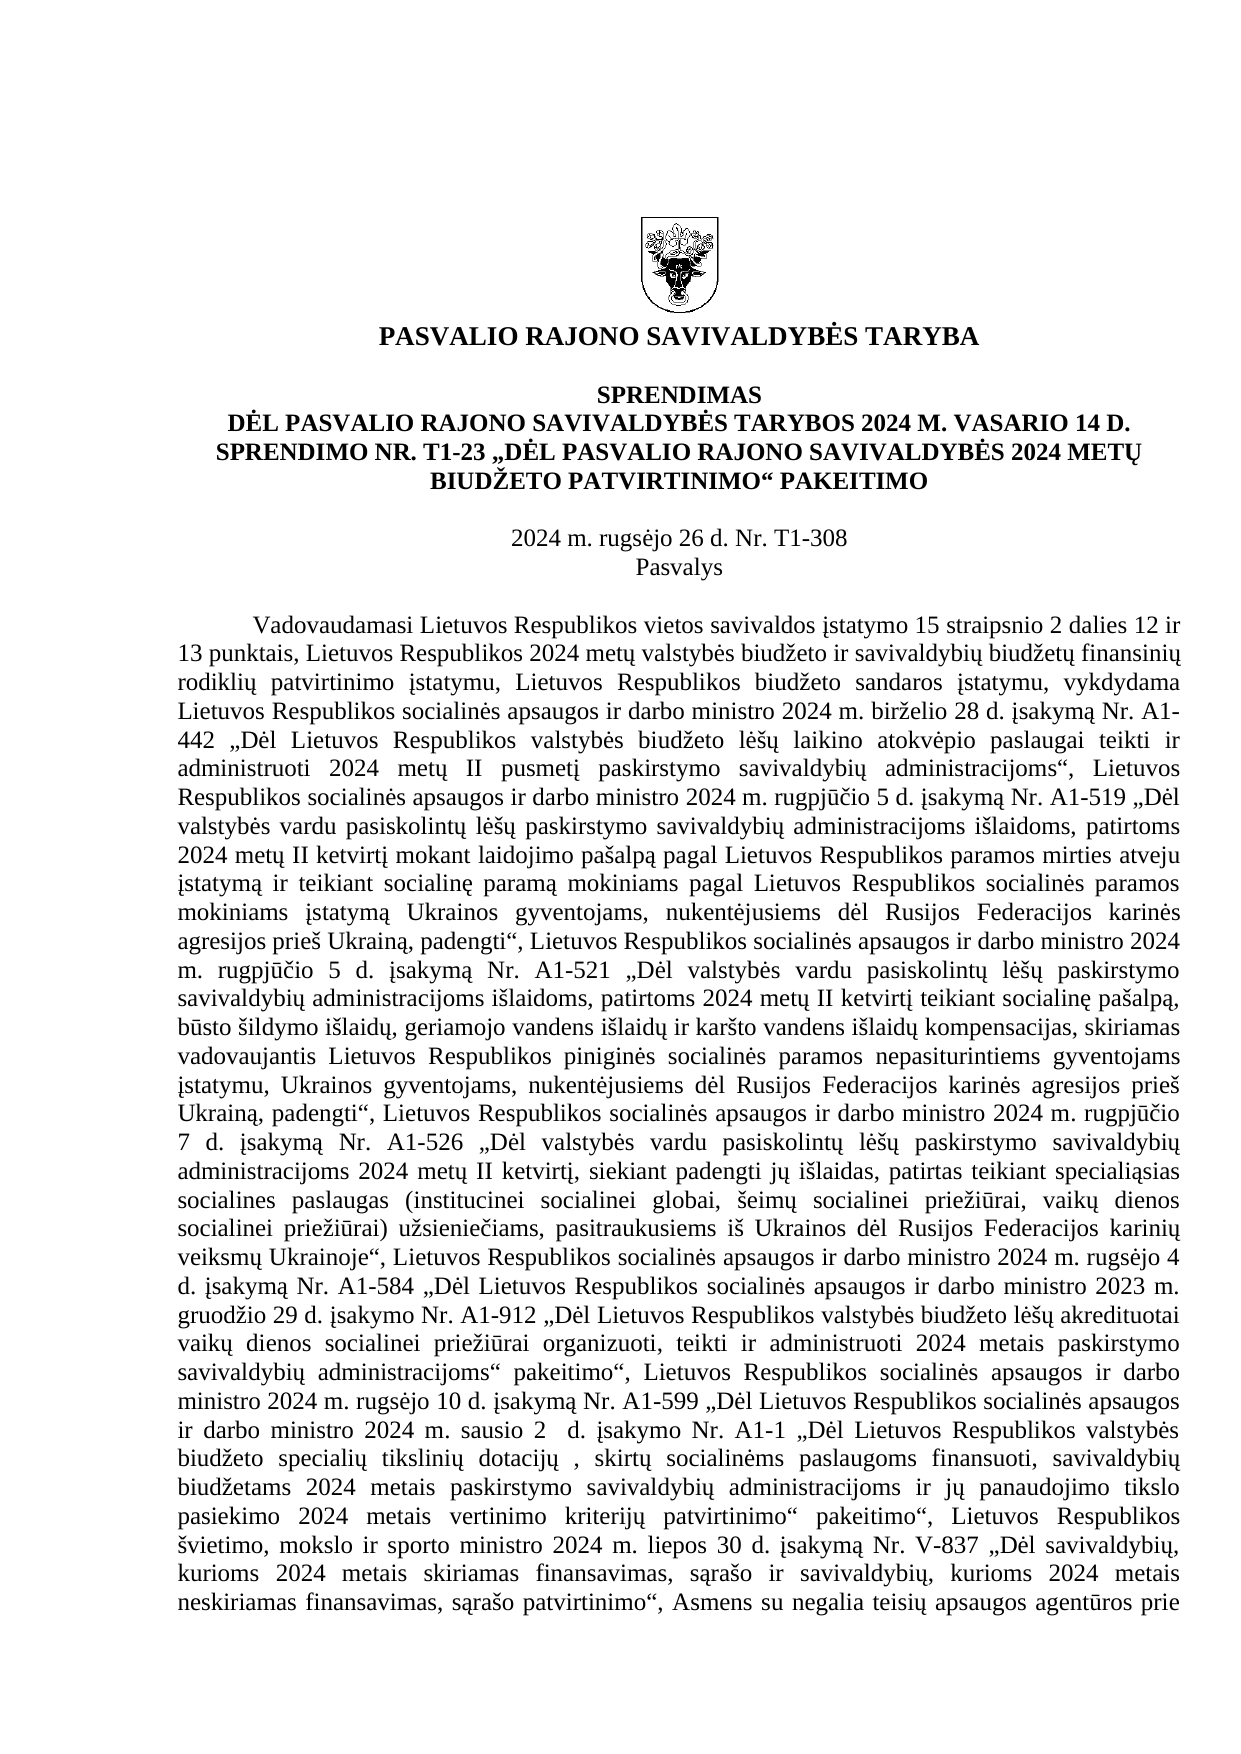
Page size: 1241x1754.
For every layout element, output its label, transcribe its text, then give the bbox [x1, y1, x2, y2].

text Vadovaudamasi Lietuvos Respublikos vietos savivaldos įstatymo 15 straipsnio 2 dalies 12 ir 13 punktais, Lietuvos Respublikos 2024 metų valstybės biudžeto ir savivaldybių biudžetų finansinių rodiklių patvirtinimo įstatymu, Lietuvos Respublikos biudžeto sandaros įstatymu, vykdydama Lietuvos Respublikos socialinės apsaugos ir darbo ministro 2024 m. birželio 28 d. įsakymą Nr. A1-442 „Dėl Lietuvos Respublikos valstybės biudžeto lėšų laikino atokvėpio paslaugai teikti ir administruoti 2024 metų II pusmetį paskirstymo savivaldybių administracijoms“, Lietuvos Respublikos socialinės apsaugos ir darbo ministro 2024 m. rugpjūčio 5 d. įsakymą Nr. A1-519 „Dėl valstybės vardu pasiskolintų lėšų paskirstymo savivaldybių administracijoms išlaidoms, patirtoms 2024 metų II ketvirtį mokant laidojimo pašalpą pagal Lietuvos Respublikos paramos mirties atveju įstatymą ir teikiant socialinę paramą mokiniams pagal Lietuvos Respublikos socialinės paramos mokiniams įstatymą Ukrainos gyventojams, nukentėjusiems dėl Rusijos Federacijos karinės agresijos prieš Ukrainą, padengti“, Lietuvos Respublikos socialinės apsaugos ir darbo ministro 2024 m. rugpjūčio 5 d. įsakymą Nr. A1-521 „Dėl valstybės vardu pasiskolintų lėšų paskirstymo savivaldybių administracijoms išlaidoms, patirtoms 2024 metų II ketvirtį teikiant socialinę pašalpą, būsto šildymo išlaidų, geriamojo vandens išlaidų ir karšto vandens išlaidų kompensacijas, skiriamas vadovaujantis Lietuvos Respublikos piniginės socialinės paramos nepasiturintiems gyventojams įstatymu, Ukrainos gyventojams, nukentėjusiems dėl Rusijos Federacijos karinės agresijos prieš Ukrainą, padengti“, Lietuvos Respublikos socialinės apsaugos ir darbo ministro 2024 m. rugpjūčio 7 d. įsakymą Nr. A1-526 „Dėl valstybės vardu pasiskolintų lėšų paskirstymo savivaldybių administracijoms 2024 metų II ketvirtį, siekiant padengti jų išlaidas, patirtas teikiant specialiąsias socialines paslaugas (institucinei socialinei globai, šeimų socialinei priežiūrai, vaikų dienos socialinei priežiūrai) užsieniečiams, pasitraukusiems iš Ukrainos dėl Rusijos Federacijos karinių veiksmų Ukrainoje“, Lietuvos Respublikos socialinės apsaugos ir darbo ministro 2024 m. rugsėjo 4 d. įsakymą Nr. A1-584 „Dėl Lietuvos Respublikos socialinės apsaugos ir darbo ministro 2023 m. gruodžio 29 d. įsakymo Nr. A1-912 „Dėl Lietuvos Respublikos valstybės biudžeto lėšų akredituotai vaikų dienos socialinei priežiūrai organizuoti, teikti ir administruoti 2024 metais paskirstymo savivaldybių administracijoms“ pakeitimo“, Lietuvos Respublikos socialinės apsaugos ir darbo ministro 2024 m. rugsėjo 10 d. įsakymą Nr. A1-599 „Dėl Lietuvos Respublikos socialinės apsaugos ir darbo ministro 2024 m. sausio 2 d. įsakymo Nr. A1-1 „Dėl Lietuvos Respublikos valstybės biudžeto specialių tikslinių dotacijų , skirtų socialinėms paslaugoms finansuoti, savivaldybių biudžetams 2024 metais paskirstymo savivaldybių administracijoms ir jų panaudojimo tikslo pasiekimo 2024 metais vertinimo kriterijų patvirtinimo“ pakeitimo“, Lietuvos Respublikos švietimo, mokslo ir sporto ministro 2024 m. liepos 30 d. įsakymą Nr. V-837 „Dėl savivaldybių, kurioms 2024 metais skiriamas finansavimas, sąrašo ir savivaldybių, kurioms 2024 metais neskiriamas finansavimas, sąrašo patvirtinimo“, Asmens su negalia teisių apsaugos agentūros prie [177, 610, 1181, 1616]
text Dėl Pasvalio rajono savivaldybės tarybos 2024 m. vasario 14 d. sprendimo Nr. T1-23 „Dėl pasvalio rajono savivaldybės 2024 metų biudžeto patvirtinimo“ pakeitimo [177, 408, 1181, 495]
text 2024 m. rugsėjo 26 d. Nr. T1-308 [177, 523, 1181, 552]
text Sprendimas [177, 380, 1181, 408]
text Pasvalys [177, 552, 1181, 581]
text Pasvalio rajono savivaldybės taryba [177, 320, 1181, 351]
